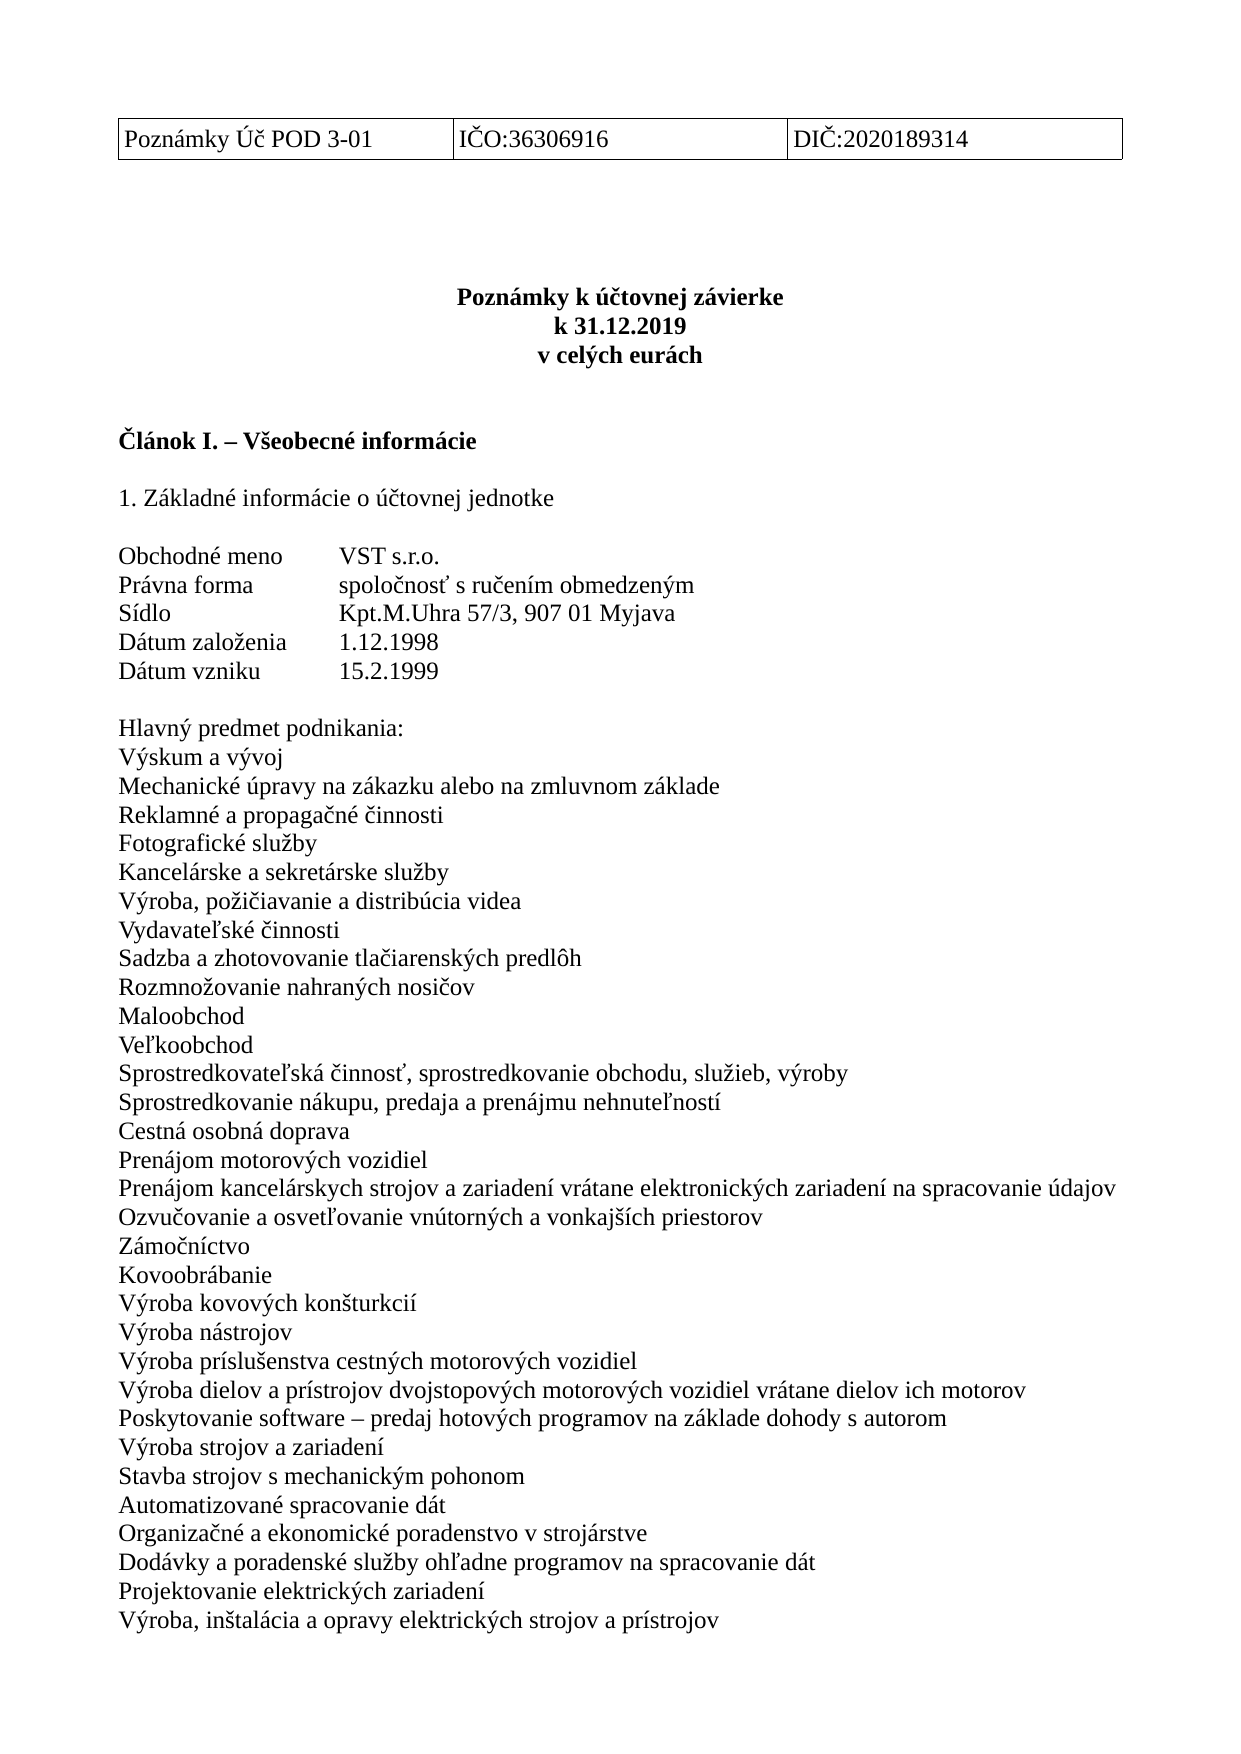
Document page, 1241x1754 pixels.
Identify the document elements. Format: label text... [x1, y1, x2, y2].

text Cestná osobná doprava [118, 1116, 1122, 1145]
text Výroba nástrojov [118, 1317, 1122, 1346]
text Výskum a vývoj [118, 742, 1122, 771]
text Sadzba a zhotovovanie tlačiarenských predlôh [118, 943, 1122, 972]
text Reklamné a propagačné činnosti [118, 800, 1122, 828]
text Organizačné a ekonomické poradenstvo v strojárstve [118, 1518, 1122, 1547]
text k 31.12.2019 [118, 311, 1122, 340]
text Výroba strojov a zariadení [118, 1432, 1122, 1461]
text Projektovanie elektrických zariadení [118, 1576, 1122, 1605]
text Výroba, požičiavanie a distribúcia videa [118, 886, 1122, 915]
text Poznámky k účtovnej závierke [118, 282, 1122, 311]
text Obchodné meno VST s.r.o. [118, 541, 1122, 570]
text Kancelárske a sekretárske služby [118, 857, 1122, 886]
text Výroba kovových konšturkcií [118, 1288, 1122, 1317]
table_header Poznámky Úč POD 3-01 [119, 119, 453, 158]
text Hlavný predmet podnikania: [118, 713, 1122, 742]
text Vydavateľské činnosti [118, 915, 1122, 943]
text Veľkoobchod [118, 1030, 1122, 1058]
text Ozvučovanie a osvetľovanie vnútorných a vonkajších priestorov [118, 1202, 1122, 1231]
text Mechanické úpravy na zákazku alebo na zmluvnom základe [118, 771, 1122, 800]
text Výroba dielov a prístrojov dvojstopových motorových vozidiel vrátane dielov ich motorov [118, 1375, 1122, 1403]
text 1. Základné informácie o účtovnej jednotke [118, 483, 1122, 512]
text Sídlo Kpt.M.Uhra 57/3, 907 01 Myjava [118, 598, 1122, 627]
text Stavba strojov s mechanickým pohonom [118, 1461, 1122, 1490]
text Dátum vzniku 15.2.1999 [118, 656, 1122, 685]
text Kovoobrábanie [118, 1260, 1122, 1288]
table_header IČO:36306916 [454, 119, 787, 158]
text Sprostredkovanie nákupu, predaja a prenájmu nehnuteľností [118, 1087, 1122, 1116]
text Rozmnožovanie nahraných nosičov [118, 972, 1122, 1001]
text Fotografické služby [118, 828, 1122, 857]
text Prenájom kancelárskych strojov a zariadení vrátane elektronických zariadení na spracovanie údajov [118, 1173, 1122, 1202]
table_header DIČ:2020189314 [788, 119, 1122, 158]
text Prenájom motorových vozidiel [118, 1145, 1122, 1173]
text Dodávky a poradenské služby ohľadne programov na spracovanie dát [118, 1547, 1122, 1576]
text Článok I. – Všeobecné informácie [118, 426, 1122, 455]
text Zámočníctvo [118, 1231, 1122, 1260]
text v celých eurách [118, 340, 1122, 368]
text Poskytovanie software – predaj hotových programov na základe dohody s autorom [118, 1403, 1122, 1432]
text Maloobchod [118, 1001, 1122, 1030]
text Sprostredkovateľská činnosť, sprostredkovanie obchodu, služieb, výroby [118, 1058, 1122, 1087]
text Automatizované spracovanie dát [118, 1490, 1122, 1518]
text Dátum založenia 1.12.1998 [118, 627, 1122, 656]
text Právna forma spoločnosť s ručením obmedzeným [118, 570, 1122, 598]
text Výroba príslušenstva cestných motorových vozidiel [118, 1346, 1122, 1375]
text Výroba, inštalácia a opravy elektrických strojov a prístrojov [118, 1605, 1122, 1633]
